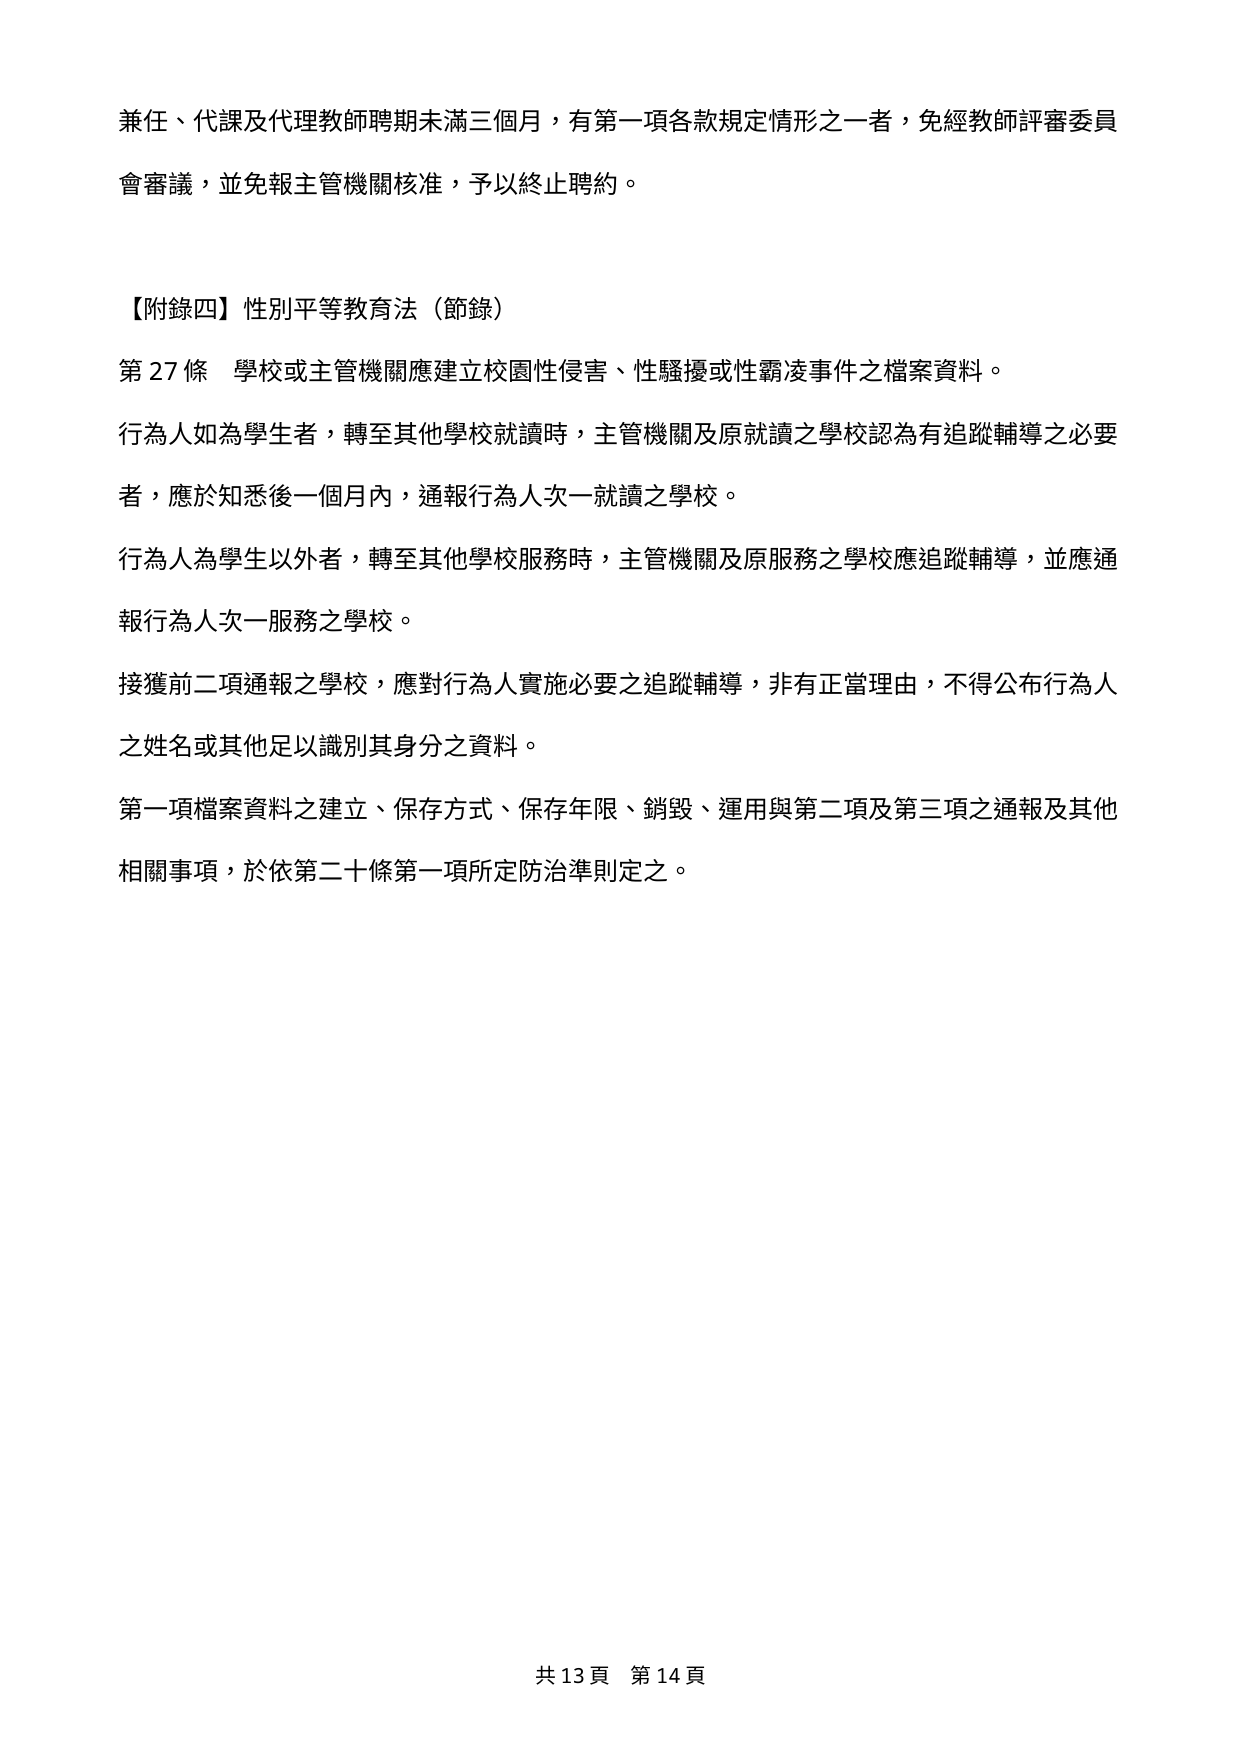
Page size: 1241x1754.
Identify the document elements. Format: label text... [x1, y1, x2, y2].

text 行為人如為學生者，轉至其他學校就讀時，主管機關及原就讀之學校認為有追蹤輔導之必要者，應於知悉後一個月內，通報行為人次一就讀之學校。 [118, 391, 1122, 516]
text 兼任、代課及代理教師聘期未滿三個月，有第一項各款規定情形之一者，免經教師評審委員會審議，並免報主管機關核准，予以終止聘約。 [118, 78, 1122, 203]
text 第27條 學校或主管機關應建立校園性侵害、性騷擾或性霸凌事件之檔案資料。 [118, 328, 1122, 391]
text 行為人為學生以外者，轉至其他學校服務時，主管機關及原服務之學校應追蹤輔導，並應通報行為人次一服務之學校。 [118, 516, 1122, 641]
text 【附錄四】性別平等教育法（節錄） [118, 266, 1122, 328]
text 第一項檔案資料之建立、保存方式、保存年限、銷毀、運用與第二項及第三項之通報及其他相關事項，於依第二十條第一項所定防治準則定之。 [118, 766, 1122, 891]
text 接獲前二項通報之學校，應對行為人實施必要之追蹤輔導，非有正當理由，不得公布行為人之姓名或其他足以識別其身分之資料。 [118, 641, 1122, 766]
